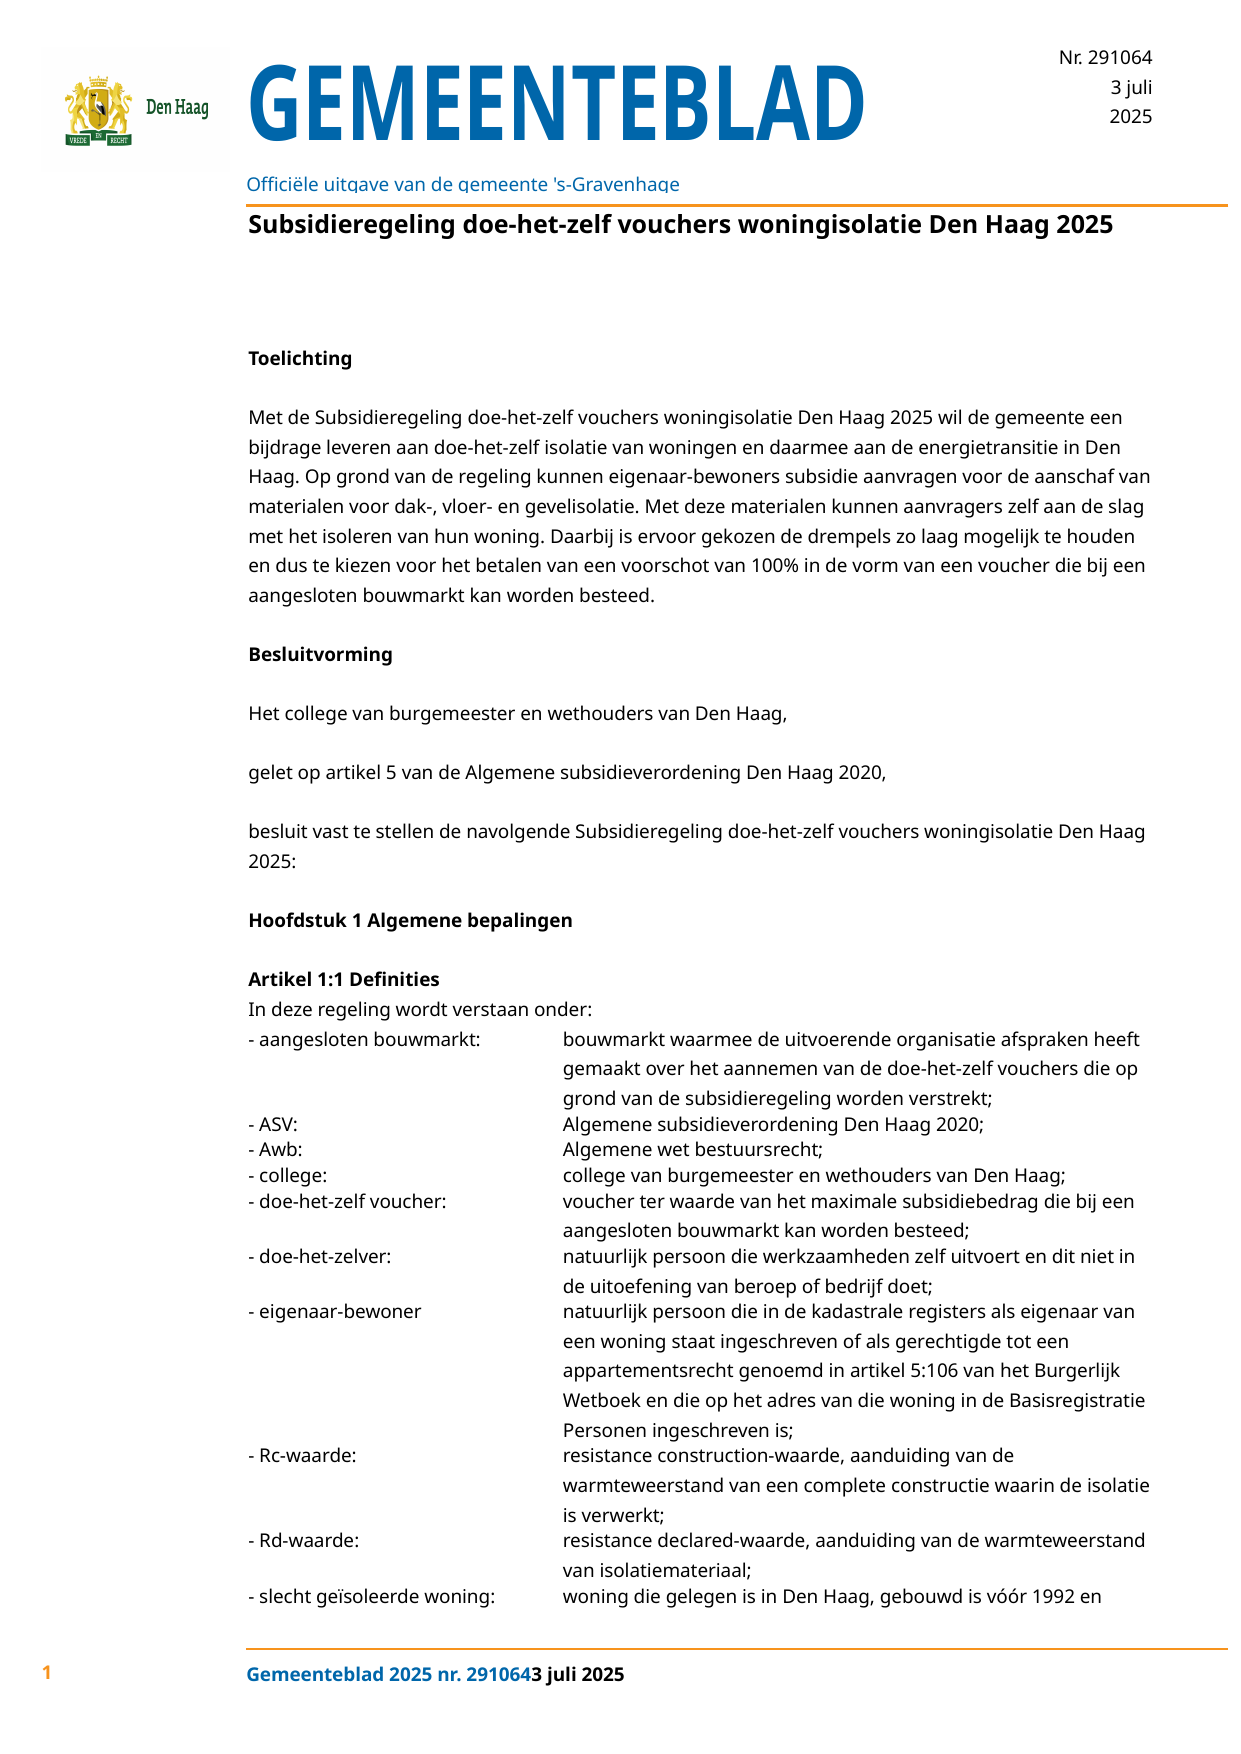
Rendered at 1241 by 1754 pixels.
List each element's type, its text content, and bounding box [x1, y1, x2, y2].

table_cell - Rc-waarde: [248, 1443, 563, 1527]
table_cell Algemene wet bestuursrecht; [563, 1136, 1152, 1162]
text Met de Subsidieregeling doe-het-zelf vouchers woningisolatie Den Haag 2025 wil de gemeente een bijdrage leveren aan doe-het-zelf isolatie van woningen en daarmee aan de energietransitie in Den Haag. Op grond van de regeling kunnen eigenaar-bewoners subsidie aanvragen voor de aanschaf van materialen voor dak-, vloer- en gevelisolatie. Met deze materialen kunnen aanvragers zelf aan de slag met het isoleren van hun woning. Daarbij is ervoor gekozen de drempels zo laag mogelijk te houden en dus te kiezen voor het betalen van een voorschot van 100% in de vorm van een voucher die bij een aangesloten bouwmarkt kan worden besteed. [248, 404, 1152, 608]
table_cell resistance declared-waarde, aanduiding van de warmteweerstand van isolatiemateriaal; [563, 1528, 1152, 1583]
text Het college van burgemeester en wethouders van Den Haag, [248, 700, 1152, 726]
table_cell voucher ter waarde van het maximale subsidiebedrag die bij een aangesloten bouwmarkt kan worden besteed; [563, 1188, 1152, 1243]
table_cell - college: [248, 1162, 563, 1188]
table_cell woning die gelegen is in Den Haag, gebouwd is vóór 1992 en [563, 1583, 1152, 1608]
text besluit vast te stellen de navolgende Subsidieregeling doe-het-zelf vouchers woningisolatie Den Haag 2025: [248, 819, 1152, 874]
text Artikel 1:1 Definities [248, 967, 1152, 992]
text Besluitvorming [248, 641, 1152, 667]
text Toelichting [248, 345, 1152, 371]
text In deze regeling wordt verstaan onder: [248, 996, 1152, 1022]
table_cell college van burgemeester en wethouders van Den Haag; [563, 1162, 1152, 1188]
table_cell resistance construction-waarde, aanduiding van de warmteweerstand van een complete constructie waarin de isolatie is verwerkt; [563, 1443, 1152, 1527]
table_cell natuurlijk persoon die werkzaamheden zelf uitvoert en dit niet in de uitoefening van beroep of bedrijf doet; [563, 1243, 1152, 1298]
text gelet op artikel 5 van de Algemene subsidieverordening Den Haag 2020, [248, 759, 1152, 785]
table_cell natuurlijk persoon die in de kadastrale registers als eigenaar van een woning staat ingeschreven of als gerechtigde tot een appartementsrecht genoemd in artikel 5:106 van het Burgerlijk Wetboek en die op het adres van die woning in de Basisregistratie Personen ingeschreven is; [563, 1299, 1152, 1443]
table_cell - Awb: [248, 1136, 563, 1162]
table_header bouwmarkt waarmee de uitvoerende organisatie afspraken heeft gemaakt over het aannemen van de doe-het-zelf vouchers die op grond van de subsidieregeling worden verstrekt; [563, 1026, 1152, 1111]
table_cell - eigenaar-bewoner [248, 1299, 563, 1443]
table_cell - ASV: [248, 1111, 563, 1136]
table_cell - Rd-waarde: [248, 1528, 563, 1583]
table_cell - doe-het-zelver: [248, 1243, 563, 1298]
text Hoofdstuk 1 Algemene bepalingen [248, 907, 1152, 933]
table_header - aangesloten bouwmarkt: [248, 1026, 563, 1111]
table_cell Algemene subsidieverordening Den Haag 2020; [563, 1111, 1152, 1136]
table_cell - slecht geïsoleerde woning: [248, 1583, 563, 1608]
picture [41, 47, 231, 172]
table_cell - doe-het-zelf voucher: [248, 1188, 563, 1243]
text Subsidieregeling doe-het-zelf vouchers woningisolatie Den Haag 2025 [248, 207, 1152, 241]
